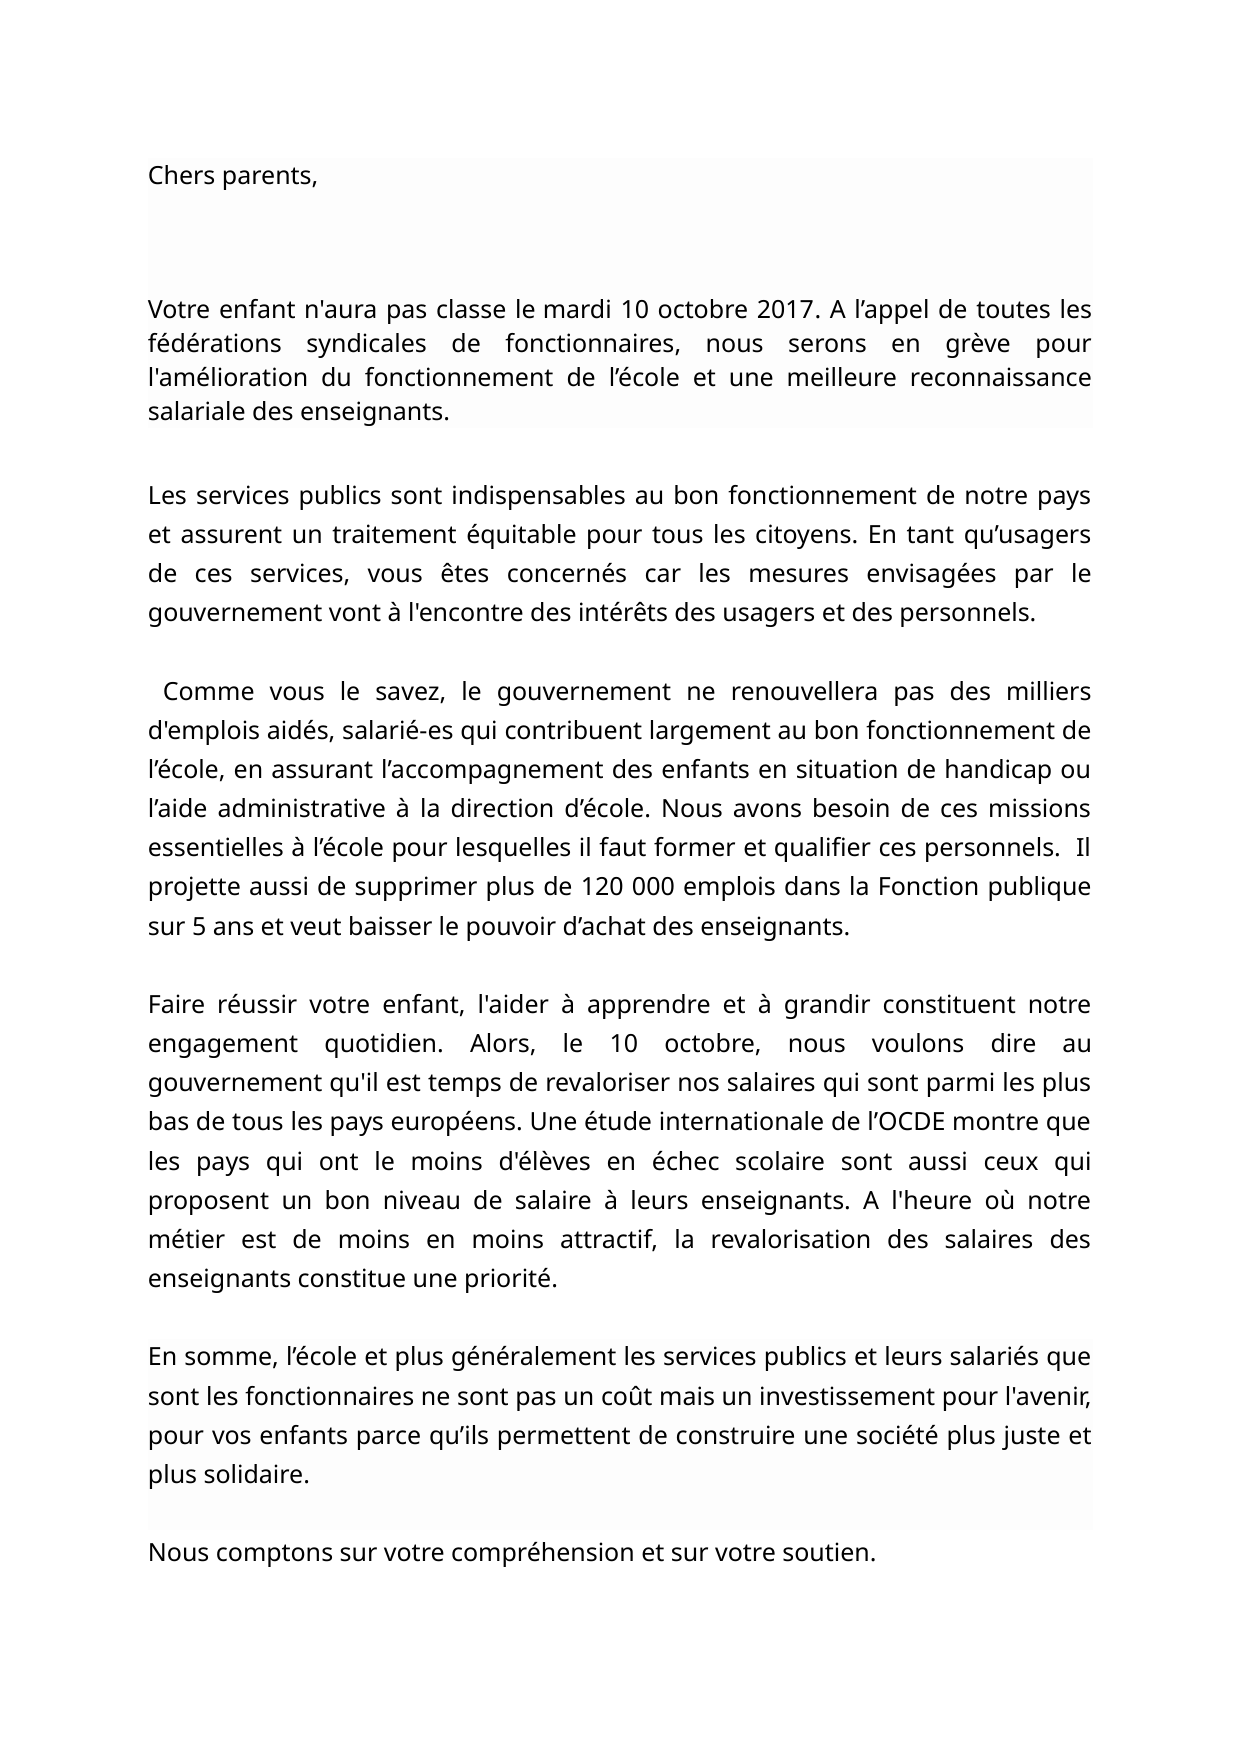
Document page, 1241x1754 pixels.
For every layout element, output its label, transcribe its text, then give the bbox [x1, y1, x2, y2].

text Nous comptons sur votre compréhension et sur votre soutien. [148, 1535, 1093, 1569]
text En somme, l’école et plus généralement les services publics et leurs salariés que sont les fonctionnaires ne sont pas un coût mais un investissement pour l'avenir, pour vos enfants parce qu’ils permettent de construire une société plus juste et plus solidaire. [148, 1339, 1093, 1491]
text Chers parents, [148, 158, 1093, 192]
text Comme vous le savez, le gouvernement ne renouvellera pas des milliers d'emplois aidés, salarié-es qui contribuent largement au bon fonctionnement de l’école, en assurant l’accompagnement des enfants en situation de handicap ou l’aide administrative à la direction d’école. Nous avons besoin de ces missions essentielles à l’école pour lesquelles il faut former et qualifier ces personnels. Il projette aussi de supprimer plus de 120 000 emplois dans la Fonction publique sur 5 ans et veut baisser le pouvoir d’achat des enseignants. [148, 673, 1093, 942]
text Votre enfant n'aura pas classe le mardi 10 octobre 2017. A l’appel de toutes les fédérations syndicales de fonctionnaires, nous serons en grève pour l'amélioration du fonctionnement de l’école et une meilleure reconnaissance salariale des enseignants. [148, 291, 1093, 428]
text Les services publics sont indispensables au bon fonctionnement de notre pays et assurent un traitement équitable pour tous les citoyens. En tant qu’usagers de ces services, vous êtes concernés car les mesures envisagées par le gouvernement vont à l'encontre des intérêts des usagers et des personnels. [148, 477, 1093, 629]
text Faire réussir votre enfant, l'aider à apprendre et à grandir constituent notre engagement quotidien. Alors, le 10 octobre, nous voulons dire au gouvernement qu'il est temps de revaloriser nos salaires qui sont parmi les plus bas de tous les pays européens. Une étude internationale de l’OCDE montre que les pays qui ont le moins d'élèves en échec scolaire sont aussi ceux qui proposent un bon niveau de salaire à leurs enseignants. A l'heure où notre métier est de moins en moins attractif, la revalorisation des salaires des enseignants constitue une priorité. [148, 986, 1093, 1295]
